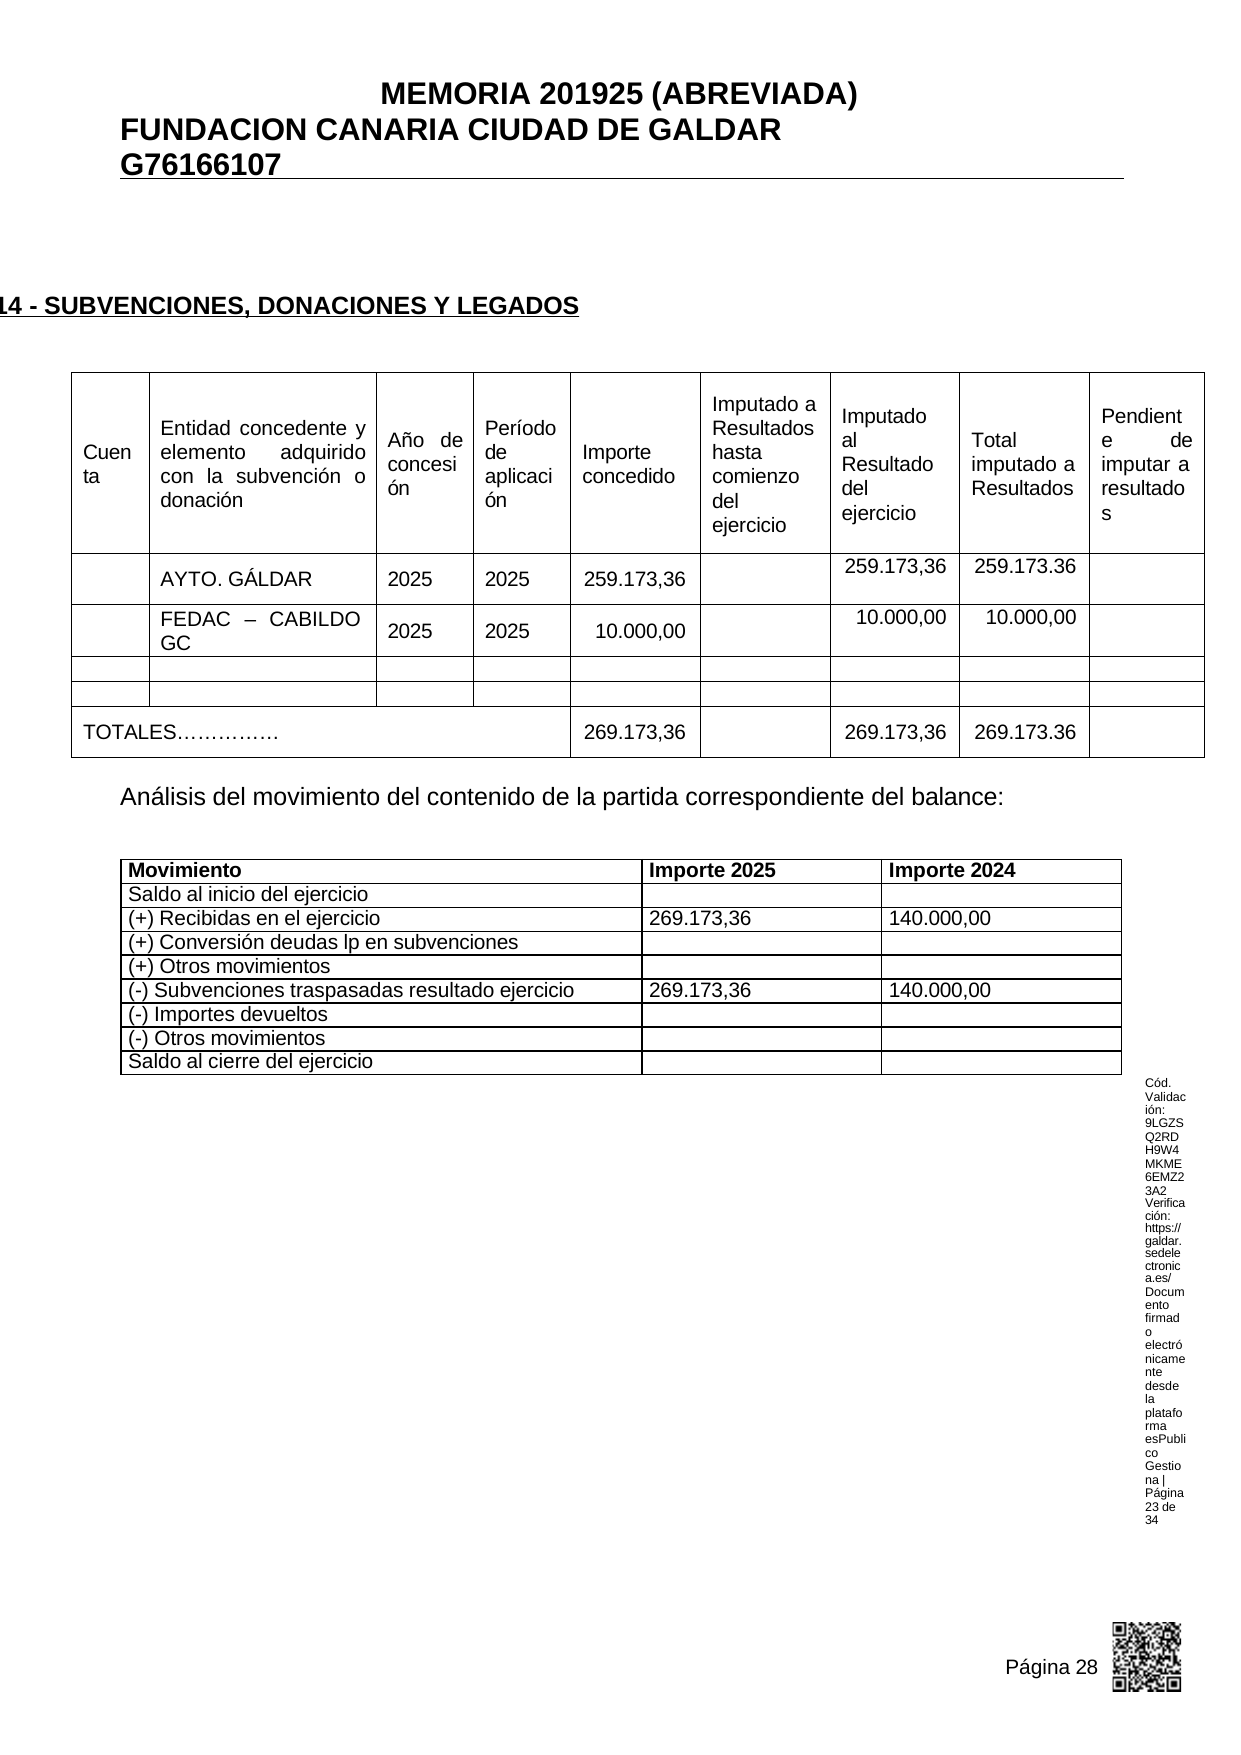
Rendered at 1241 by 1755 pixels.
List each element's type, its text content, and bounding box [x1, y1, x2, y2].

table_cell [882, 1004, 1121, 1026]
table_cell [643, 956, 881, 978]
table_cell [882, 1028, 1121, 1050]
table_cell 269.173,36 [643, 980, 881, 1002]
table_header Importe 2024 [882, 860, 1121, 882]
table_header Período de aplicaci ón [474, 373, 570, 553]
table_cell [643, 932, 881, 954]
table_cell [643, 1052, 881, 1074]
table_cell [72, 554, 149, 603]
table_cell [701, 682, 830, 706]
table_cell Saldo al inicio del ejercicio [122, 884, 641, 907]
table_cell [643, 1004, 881, 1026]
table_cell (+) Otros movimientos [122, 956, 641, 978]
table_cell 269.173,36 [643, 908, 881, 931]
table_cell [150, 657, 376, 681]
table_cell (-) Otros movimientos [122, 1028, 641, 1050]
table_header Importe 2025 [643, 860, 881, 882]
table_cell 269.173,36 [571, 707, 700, 757]
text Documento firmado electrónicamente desde la plataforma esPublico Gestiona | Página 23 de 34 [1145, 1285, 1186, 1527]
table_cell [474, 657, 570, 681]
table_cell [701, 605, 830, 656]
table_cell [1090, 707, 1204, 757]
table_header Entidad concedente y elemento adquirido con la subvención o donación [150, 373, 376, 553]
table_cell (-) Subvenciones traspasadas resultado ejercicio [122, 980, 641, 1002]
table_cell [882, 956, 1121, 978]
table_cell [1090, 554, 1204, 603]
table_cell [831, 657, 959, 681]
table_header Imputado al Resultado del ejercicio [831, 373, 959, 553]
table_cell 140.000,00 [882, 980, 1121, 1002]
table_cell [643, 1028, 881, 1050]
table_cell 10.000,00 [831, 605, 959, 656]
table_header Importe concedido [571, 373, 700, 553]
table_cell (+) Conversión deudas lp en subvenciones [122, 932, 641, 954]
table_header Imputado a Resultados hasta comienzo del ejercicio [701, 373, 830, 553]
table_cell 10.000,00 [960, 605, 1089, 656]
table_cell [882, 932, 1121, 954]
text Análisis del movimiento del contenido de la partida correspondiente del balance: [120, 782, 1216, 811]
table_header Cuen ta [72, 373, 149, 553]
table_cell [1090, 682, 1204, 706]
table_cell (-) Importes devueltos [122, 1004, 641, 1026]
table_cell [571, 657, 700, 681]
table_cell [882, 1052, 1121, 1074]
table_header Total imputado a Resultados [960, 373, 1089, 553]
table_cell TOTALES…………… [72, 707, 570, 757]
table_cell [701, 657, 830, 681]
table_cell [882, 884, 1121, 907]
table_cell FEDAC – CABILDO GC [150, 605, 376, 656]
table_header Pendient e de imputar a resultado s [1090, 373, 1204, 553]
table_cell 269.173.36 [960, 707, 1089, 757]
table_cell 10.000,00 [571, 605, 700, 656]
table_cell [377, 682, 473, 706]
table_cell Saldo al cierre del ejercicio [122, 1052, 641, 1074]
table_cell 2025 [474, 605, 570, 656]
table_cell [643, 884, 881, 907]
table_cell 259.173.36 [960, 554, 1089, 603]
table_cell [72, 657, 149, 681]
table_cell 2025 [474, 554, 570, 603]
table_cell [960, 657, 1089, 681]
table_cell [150, 682, 376, 706]
table_cell [1090, 605, 1204, 656]
table_header Movimiento [122, 860, 641, 882]
table_cell [571, 682, 700, 706]
table_cell 140.000,00 [882, 908, 1121, 931]
table_cell [960, 682, 1089, 706]
table_cell [72, 605, 149, 656]
table_cell 269.173,36 [831, 707, 959, 757]
table_header Año de concesi ón [377, 373, 473, 553]
table_cell 2025 [377, 605, 473, 656]
table_cell (+) Recibidas en el ejercicio [122, 908, 641, 931]
table_cell [72, 682, 149, 706]
list - SUBVENCIONES, DONACIONES Y LEGADOS [0, 291, 1216, 319]
table_cell [377, 657, 473, 681]
table_cell AYTO. GÁLDAR [150, 554, 376, 603]
table_cell [701, 707, 830, 757]
table_cell 259.173,36 [571, 554, 700, 603]
table_cell [1090, 657, 1204, 681]
table_cell [831, 682, 959, 706]
table_cell [701, 554, 830, 603]
text Cód. Validación: 9LGZSQ2RDH9W4MKME6EMZ23A2 [1145, 1077, 1186, 1198]
table_cell 2025 [377, 554, 473, 603]
table_cell 259.173,36 [831, 554, 959, 603]
table_cell [474, 682, 570, 706]
text Verificación: https://galdar.sedelectronica.es/ [1145, 1198, 1186, 1285]
